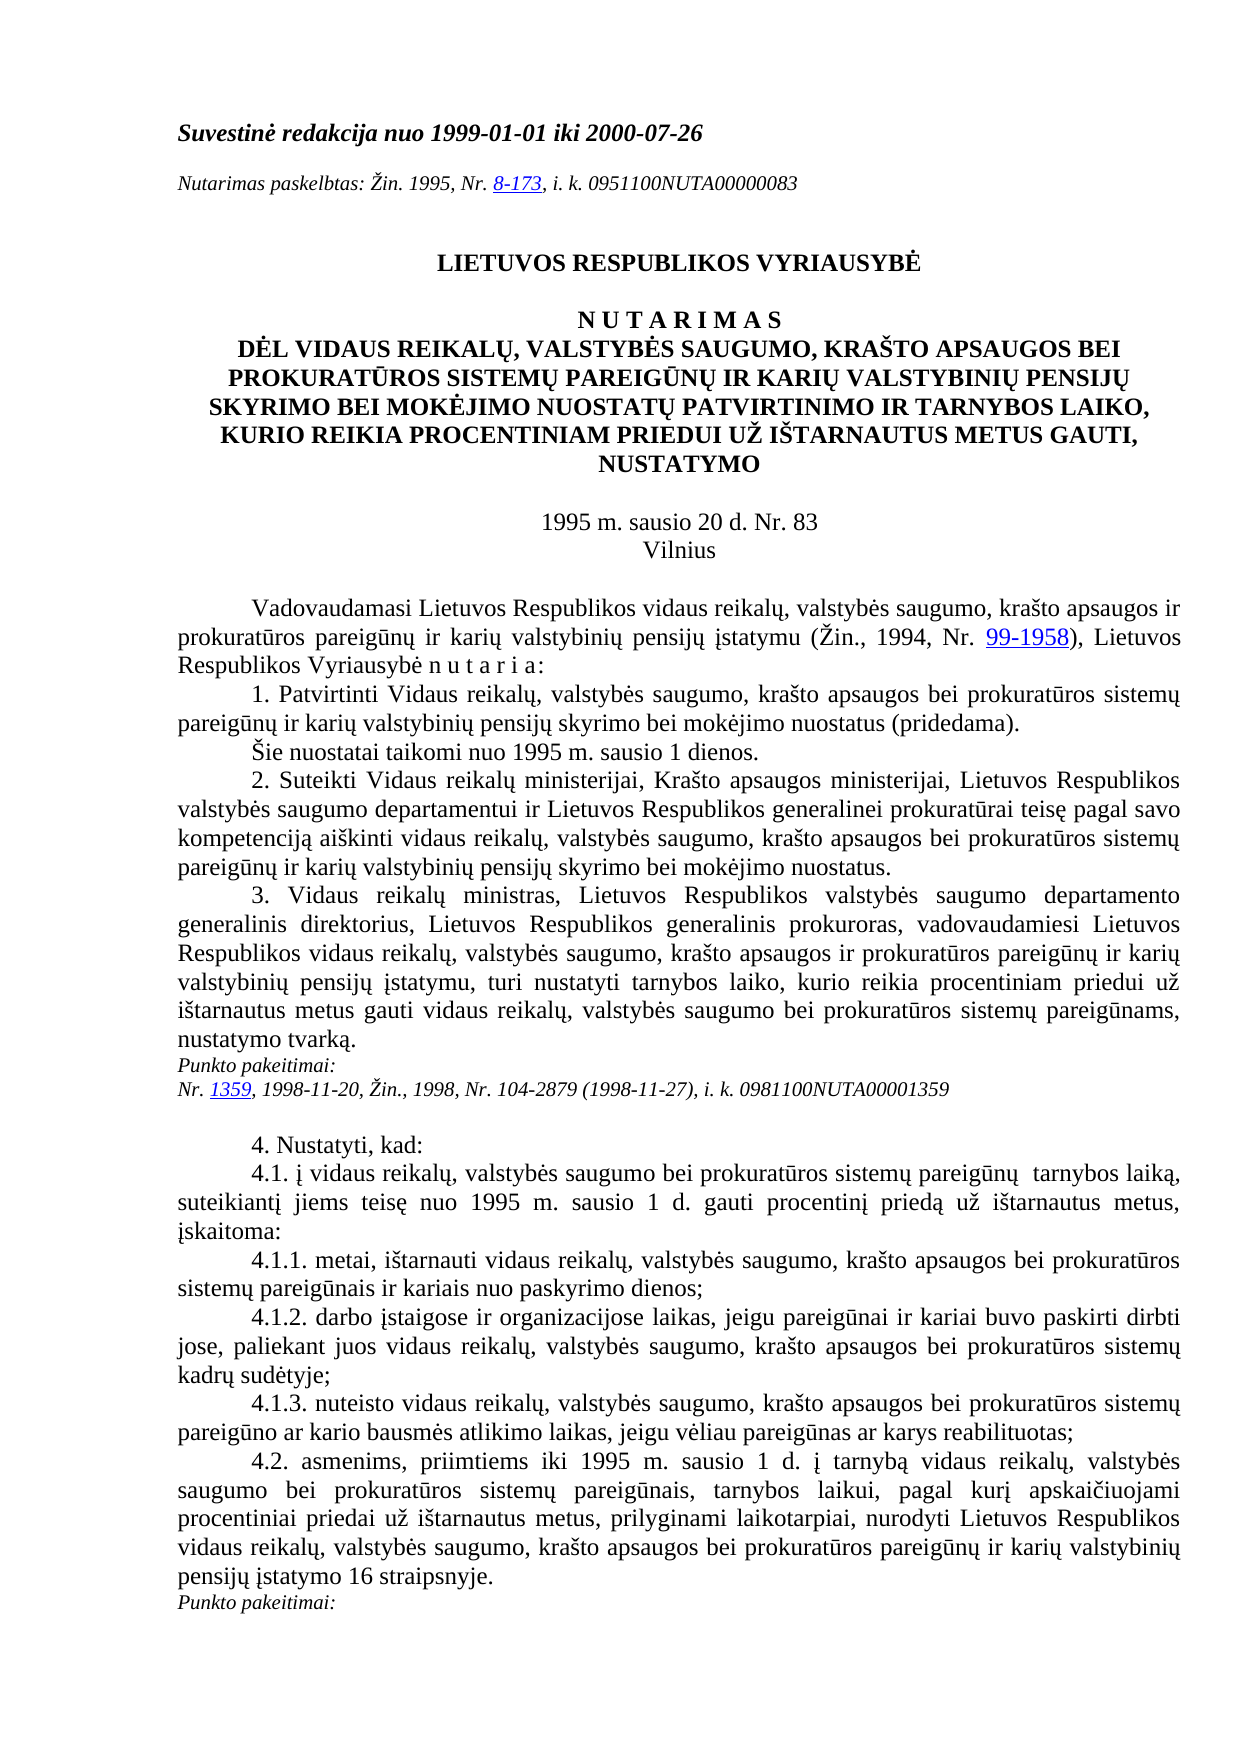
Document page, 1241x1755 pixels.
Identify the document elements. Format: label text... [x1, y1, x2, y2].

text 1995 m. sausio 20 d. Nr. 83 [177, 507, 1181, 535]
text Nutarimas paskelbtas: Žin. 1995, Nr. 8-173, i. k. 0951100NUTA00000083 [177, 171, 1181, 195]
text DĖL VIDAUS REIKALŲ, VALSTYBĖS SAUGUMO, KRAŠTO APSAUGOS BEI PROKURATŪROS SISTEMŲ PAREIGŪNŲ IR KARIŲ VALSTYBINIŲ PENSIJŲ SKYRIMO BEI MOKĖJIMO NUOSTATŲ PATVIRTINIMO IR TARNYBOS LAIKO, KURIO REIKIA PROCENTINIAM PRIEDUI UŽ IŠTARNAUTUS METUS GAUTI, NUSTATYMO [177, 334, 1181, 478]
text 4.2. asmenims, priimtiems iki 1995 m. sausio 1 d. į tarnybą vidaus reikalų, valstybės saugumo bei prokuratūros sistemų pareigūnais, tarnybos laikui, pagal kurį apskaičiuojami procentiniai priedai už ištarnautus metus, prilyginami laikotarpiai, nurodyti Lietuvos Respublikos vidaus reikalų, valstybės saugumo, krašto apsaugos bei prokuratūros pareigūnų ir karių valstybinių pensijų įstatymo 16 straipsnyje. [177, 1446, 1181, 1590]
text 1. Patvirtinti Vidaus reikalų, valstybės saugumo, krašto apsaugos bei prokuratūros sistemų pareigūnų ir karių valstybinių pensijų skyrimo bei mokėjimo nuostatus (pridedama). [177, 679, 1181, 737]
text 4.1.1. metai, ištarnauti vidaus reikalų, valstybės saugumo, krašto apsaugos bei prokuratūros sistemų pareigūnais ir kariais nuo paskyrimo dienos; [177, 1245, 1181, 1302]
text 4.1. į vidaus reikalų, valstybės saugumo bei prokuratūros sistemų pareigūnų tarnybos laiką, suteikiantį jiems teisę nuo 1995 m. sausio 1 d. gauti procentinį priedą už ištarnautus metus, įskaitoma: [177, 1158, 1181, 1245]
text 3. Vidaus reikalų ministras, Lietuvos Respublikos valstybės saugumo departamento generalinis direktorius, Lietuvos Respublikos generalinis prokuroras, vadovaudamiesi Lietuvos Respublikos vidaus reikalų, valstybės saugumo, krašto apsaugos ir prokuratūros pareigūnų ir karių valstybinių pensijų įstatymu, turi nustatyti tarnybos laiko, kurio reikia procentiniam priedui už ištarnautus metus gauti vidaus reikalų, valstybės saugumo bei prokuratūros sistemų pareigūnams, nustatymo tvarką. [177, 880, 1181, 1053]
text LIETUVOS RESPUBLIKOS VYRIAUSYBĖ [177, 248, 1181, 277]
text Suvestinė redakcija nuo 1999-01-01 iki 2000-07-26 [177, 118, 1181, 147]
text Šie nuostatai taikomi nuo 1995 m. sausio 1 dienos. [177, 737, 1181, 765]
text N U T A R I M A S [177, 305, 1181, 334]
text Nr. 1359, 1998-11-20, Žin., 1998, Nr. 104-2879 (1998-11-27), i. k. 0981100NUTA00001359 [177, 1077, 1181, 1101]
text 4. Nustatyti, kad: [177, 1130, 1181, 1158]
text 2. Suteikti Vidaus reikalų ministerijai, Krašto apsaugos ministerijai, Lietuvos Respublikos valstybės saugumo departamentui ir Lietuvos Respublikos generalinei prokuratūrai teisę pagal savo kompetenciją aiškinti vidaus reikalų, valstybės saugumo, krašto apsaugos bei prokuratūros sistemų pareigūnų ir karių valstybinių pensijų skyrimo bei mokėjimo nuostatus. [177, 765, 1181, 880]
text Punkto pakeitimai: [177, 1590, 1181, 1614]
text Vilnius [177, 535, 1181, 564]
text Vadovaudamasi Lietuvos Respublikos vidaus reikalų, valstybės saugumo, krašto apsaugos ir prokuratūros pareigūnų ir karių valstybinių pensijų įstatymu (Žin., 1994, Nr. 99-1958), Lietuvos Respublikos Vyriausybė nutaria: [177, 593, 1181, 679]
text 4.1.2. darbo įstaigose ir organizacijose laikas, jeigu pareigūnai ir kariai buvo paskirti dirbti jose, paliekant juos vidaus reikalų, valstybės saugumo, krašto apsaugos bei prokuratūros sistemų kadrų sudėtyje; [177, 1302, 1181, 1388]
text 4.1.3. nuteisto vidaus reikalų, valstybės saugumo, krašto apsaugos bei prokuratūros sistemų pareigūno ar kario bausmės atlikimo laikas, jeigu vėliau pareigūnas ar karys reabilituotas; [177, 1388, 1181, 1446]
text Punkto pakeitimai: [177, 1053, 1181, 1077]
